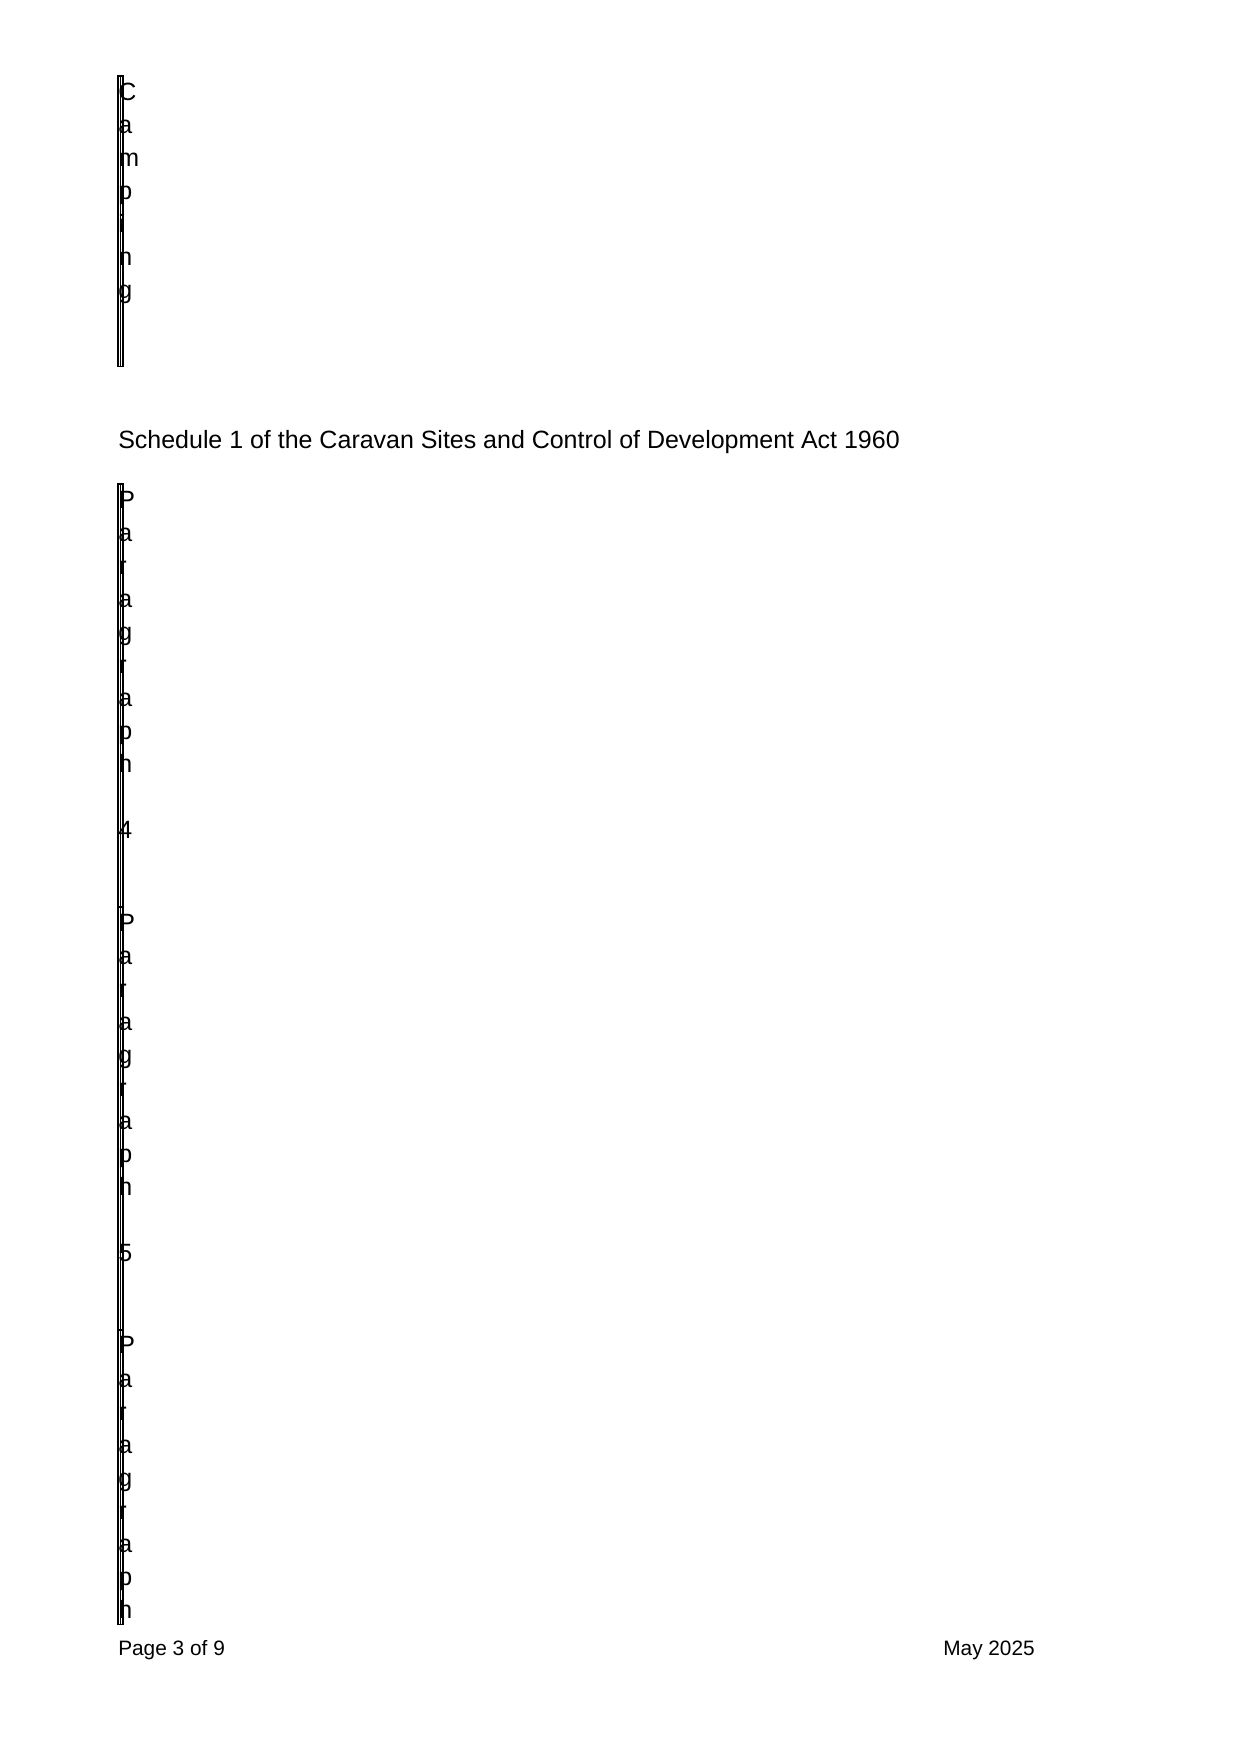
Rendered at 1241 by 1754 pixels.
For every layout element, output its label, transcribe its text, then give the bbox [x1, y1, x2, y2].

text Schedule 1 of the Caravan Sites and Control of Development Act 1960 [118, 425, 1122, 454]
